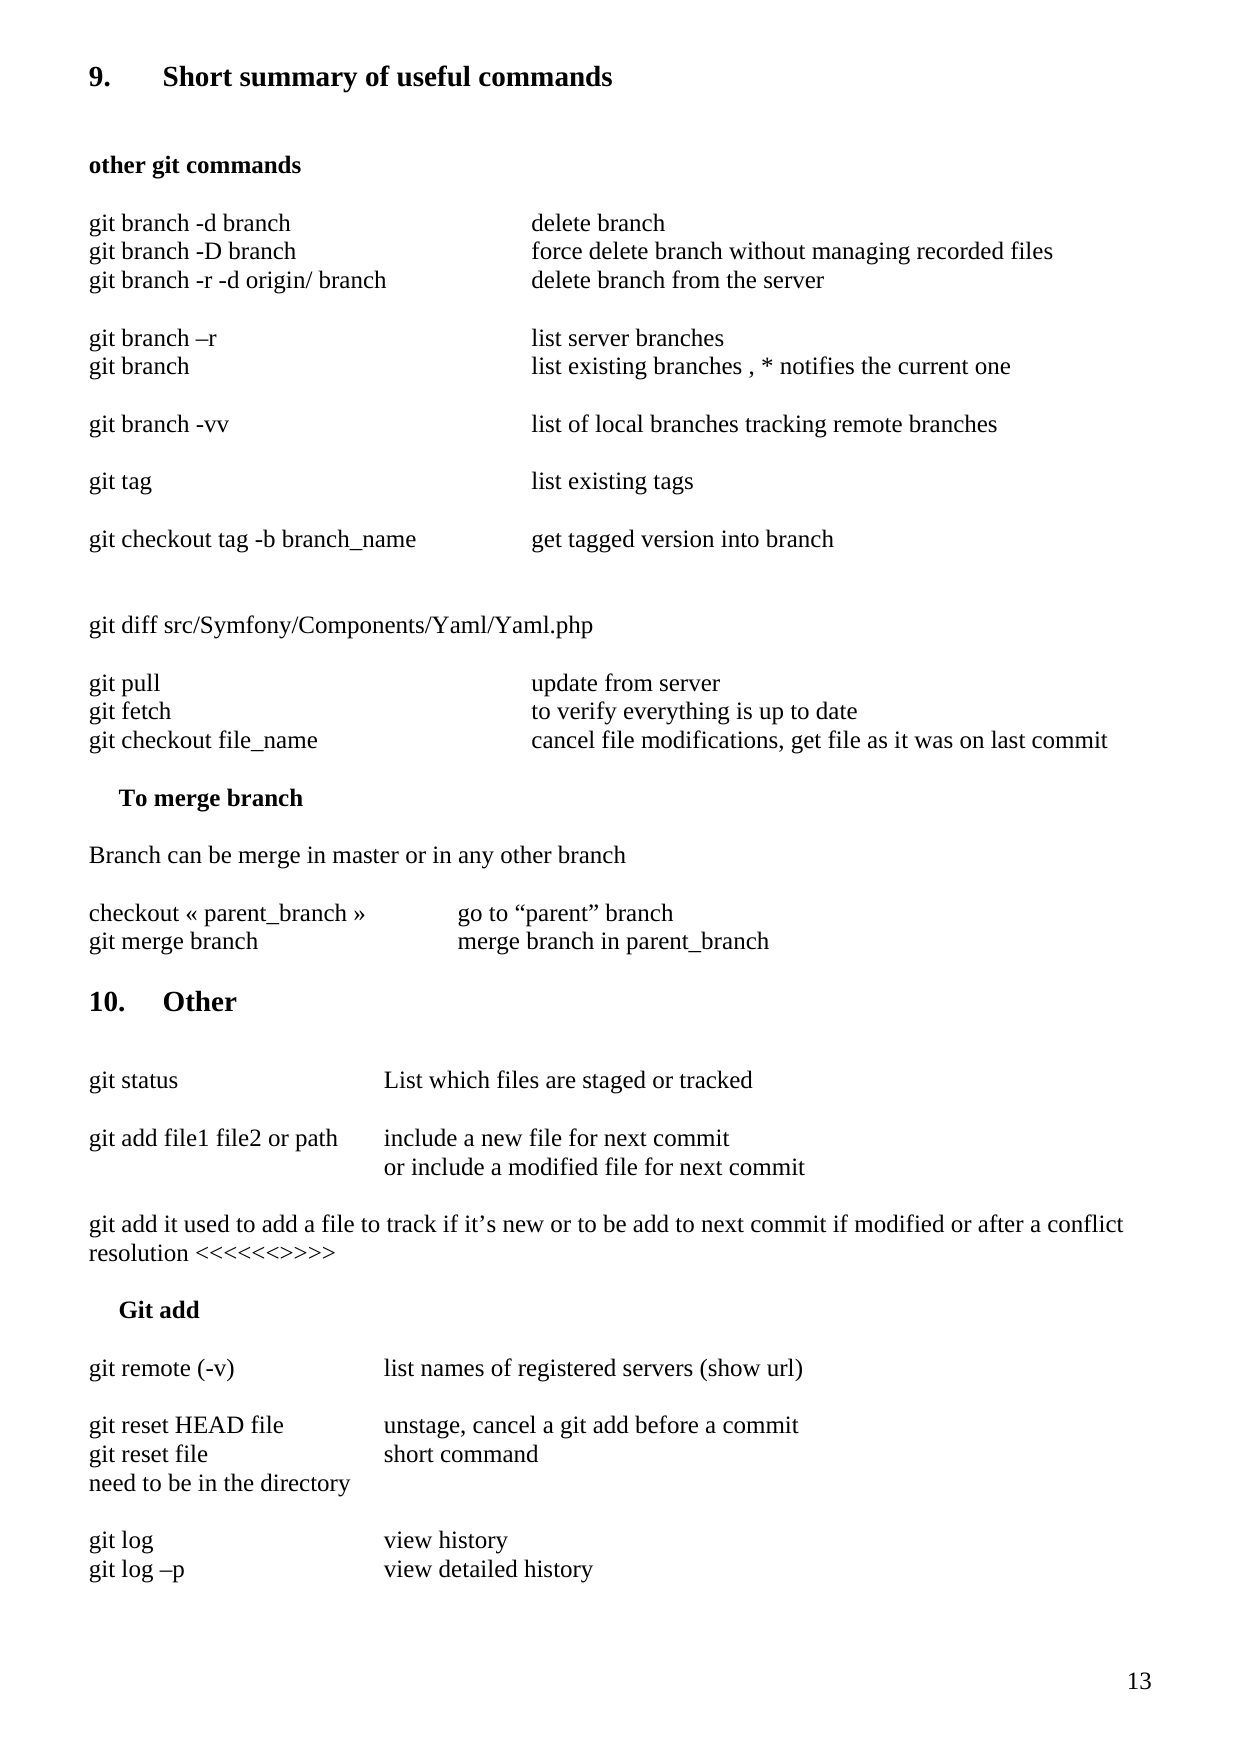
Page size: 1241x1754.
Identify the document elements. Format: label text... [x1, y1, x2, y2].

text git status List which files are staged or tracked [89, 1066, 1152, 1094]
text git merge branch merge branch in parent_branch [89, 926, 1152, 955]
text Branch can be merge in master or in any other branch [89, 840, 1152, 869]
subtitle To merge branch [118, 783, 1152, 811]
text checkout « parent_branch » go to “parent” branch [89, 898, 1152, 926]
text git branch list existing branches , * notifies the current one [89, 351, 1152, 380]
text git branch -r -d origin/ branch delete branch from the server [89, 265, 1152, 294]
text need to be in the directory [89, 1468, 1152, 1497]
text git reset file short command [89, 1439, 1152, 1468]
text or include a modified file for next commit [89, 1152, 1152, 1209]
text other git commands [89, 150, 1152, 179]
text git checkout tag -b branch_name get tagged version into branch [89, 524, 1152, 553]
subtitle Short summary of useful commands [89, 59, 1152, 93]
text git checkout file_name cancel file modifications, get file as it was on last commit [89, 725, 1152, 754]
text git add file1 file2 or path include a new file for next commit [89, 1123, 1152, 1152]
text git add it used to add a file to track if it’s new or to be add to next commit if modified or after a conflict resolution <<<<<<>>>> [89, 1209, 1152, 1267]
text git log view history [89, 1526, 1152, 1554]
subtitle Other [89, 984, 1152, 1017]
text git branch -D branch force delete branch without managing recorded files [89, 236, 1152, 265]
text git branch –r list server branches [89, 323, 1152, 351]
text git branch -d branch delete branch [89, 208, 1152, 236]
text git log –p view detailed history [89, 1554, 1152, 1583]
text git diff src/Symfony/Components/Yaml/Yaml.php [89, 610, 1152, 639]
text git branch -vv list of local branches tracking remote branches [89, 409, 1152, 438]
text git pull update from server [89, 668, 1152, 696]
text git reset HEAD file unstage, cancel a git add before a commit [89, 1411, 1152, 1439]
text git remote (-v) list names of registered servers (show url) [89, 1353, 1152, 1382]
text git fetch to verify everything is up to date [89, 696, 1152, 725]
subtitle Git add [118, 1296, 1152, 1324]
text git tag list existing tags [89, 466, 1152, 495]
